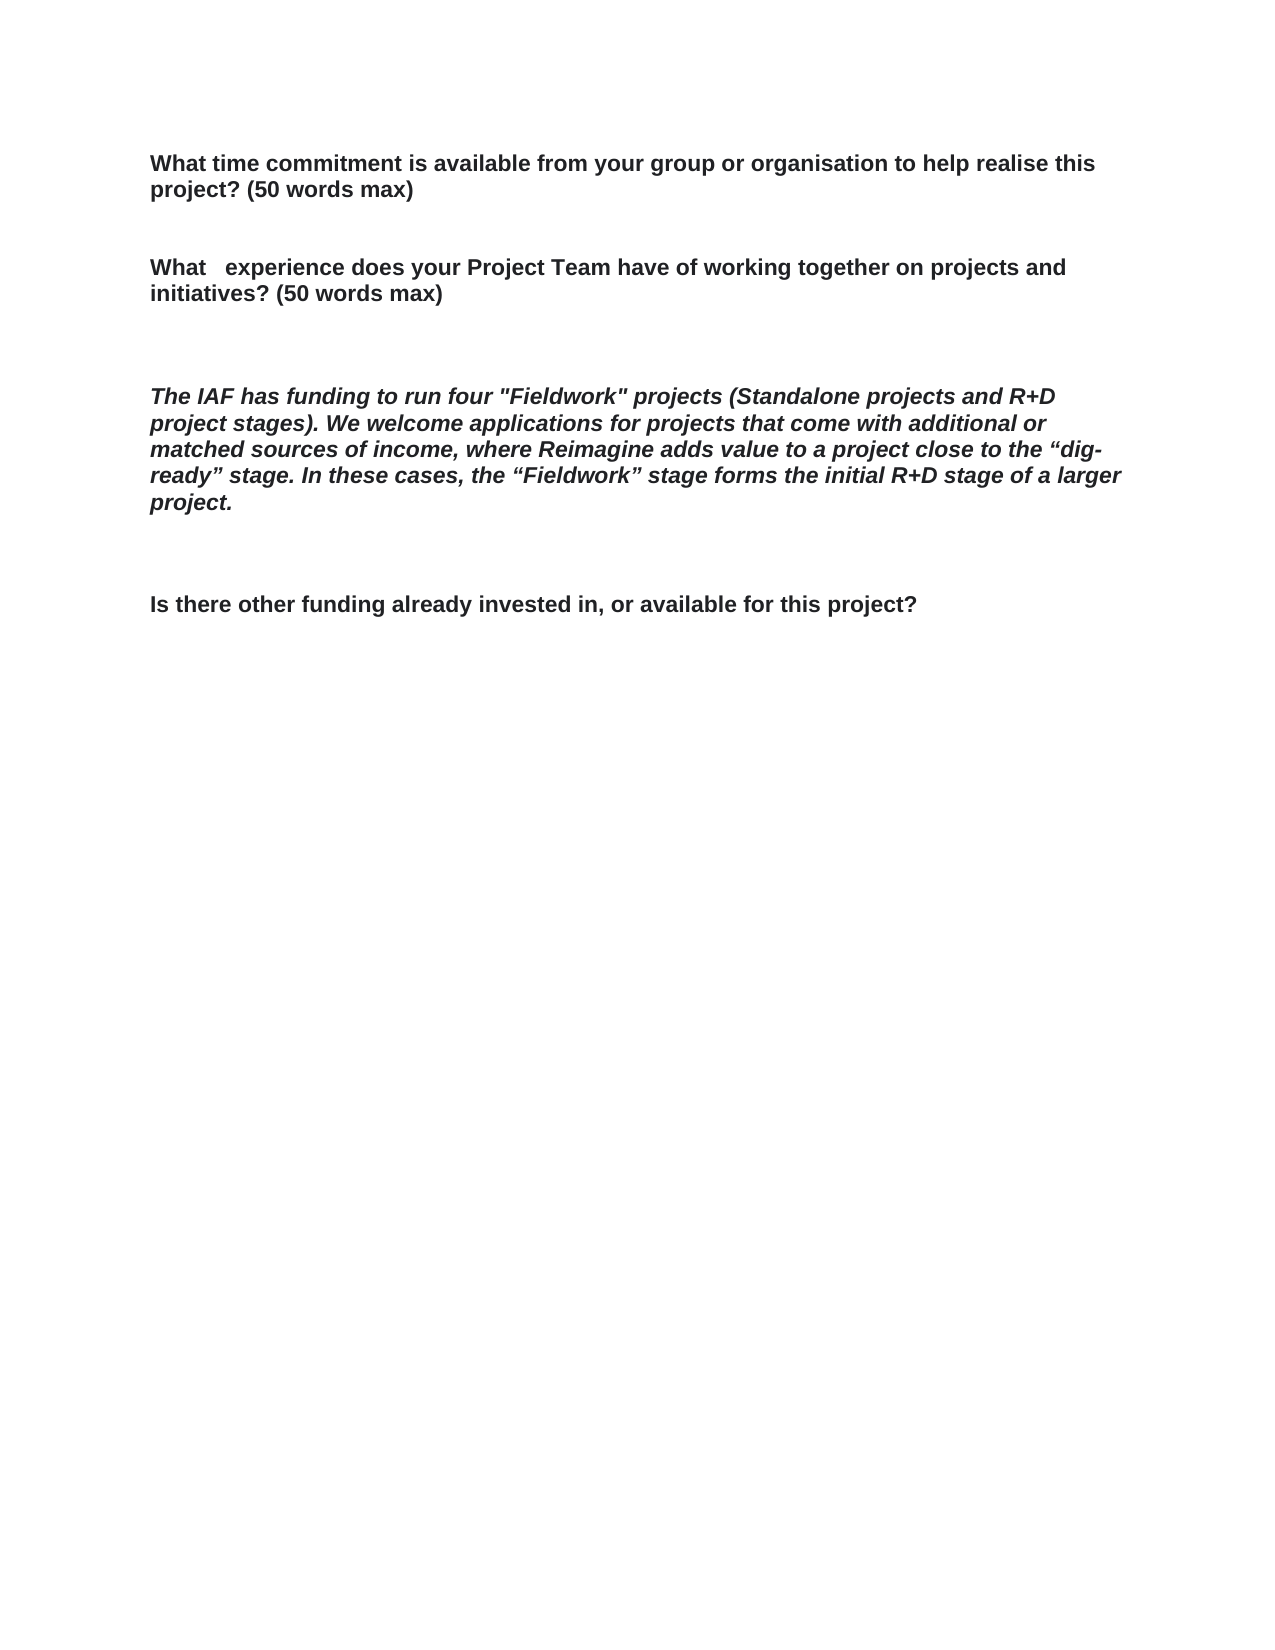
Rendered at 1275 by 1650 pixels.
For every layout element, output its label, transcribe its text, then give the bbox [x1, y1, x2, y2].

text What time commitment is available from your group or organisation to help realise this project? (50 words max) [150, 150, 1125, 203]
text The IAF has funding to run four "Fieldwork" projects (Standalone projects and R+D project stages). We welcome applications for projects that come with additional or matched sources of income, where Reimagine adds value to a project close to the “dig-ready” stage. In these cases, the “Fieldwork” stage forms the initial R+D stage of a larger project. [150, 383, 1125, 515]
text What experience does your Project Team have of working together on projects and initiatives? (50 words max) [150, 228, 1125, 307]
text Is there other funding already invested in, or available for this project? [150, 591, 1125, 644]
